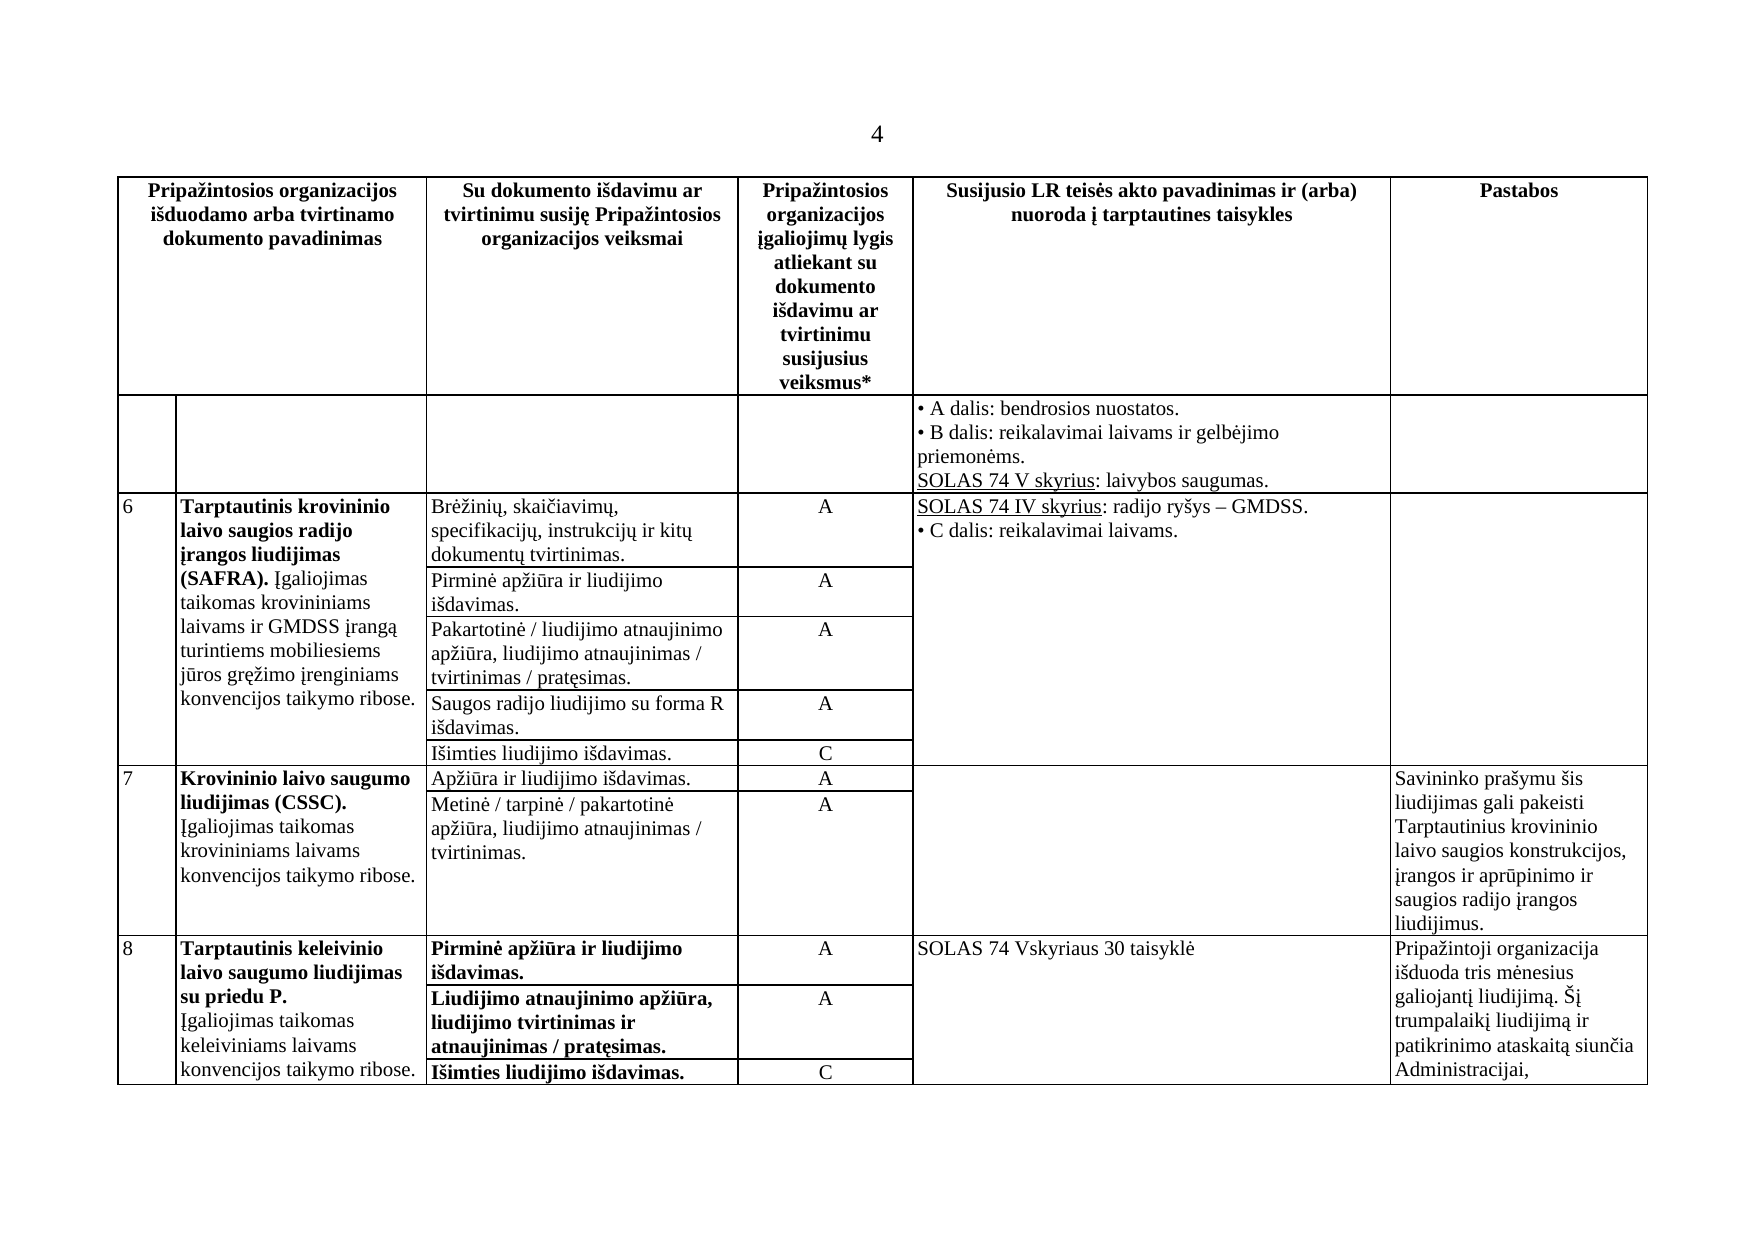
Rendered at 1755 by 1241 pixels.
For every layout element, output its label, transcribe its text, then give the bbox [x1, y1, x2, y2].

table_cell SOLAS 74 Vskyriaus 30 taisyklė [914, 936, 1390, 1084]
table_cell Pirminė apžiūra ir liudijimo išdavimas. [427, 568, 737, 616]
table_cell C [739, 1060, 912, 1084]
table_header Pripažintosios organizacijos išduodamo arba tvirtinamo dokumento pavadinimas [119, 178, 426, 394]
table_cell A [739, 986, 912, 1058]
table_cell [1391, 396, 1647, 492]
table_cell Pirminė apžiūra ir liudijimo išdavimas. [427, 936, 737, 984]
table_cell [739, 396, 912, 492]
table_cell Tarptautinis krovininio laivo saugios radijo įrangos liudijimas (SAFRA). Įgaliojimas taikomas krovininiams laivams ir GMDSS įrangą turintiems mobiliesiems jūros gręžimo įrenginiams konvencijos taikymo ribose. [177, 494, 426, 765]
table_cell Pripažintoji organizacija išduoda tris mėnesius galiojantį liudijimą. Šį trumpalaikį liudijimą ir patikrinimo ataskaitą siunčia Administracijai, [1391, 936, 1647, 1084]
table_cell Savininko prašymu šis liudijimas gali pakeisti Tarptautinius krovininio laivo saugios konstrukcijos, įrangos ir aprūpinimo ir saugios radijo įrangos liudijimus. [1391, 766, 1647, 935]
table_cell 7 [119, 766, 175, 935]
table_cell Brėžinių, skaičiavimų, specifikacijų, instrukcijų ir kitų dokumentų tvirtinimas. [427, 494, 737, 566]
table_cell Krovininio laivo saugumo liudijimas (CSSC). Įgaliojimas taikomas krovininiams laivams konvencijos taikymo ribose. [177, 766, 426, 935]
table_cell • A dalis: bendrosios nuostatos. • B dalis: reikalavimai laivams ir gelbėjimo priemonėms. SOLAS 74 V skyrius: laivybos saugumas. [914, 396, 1390, 492]
table_cell Išimties liudijimo išdavimas. [427, 1060, 737, 1084]
table_cell [1391, 494, 1647, 765]
table_cell [427, 396, 737, 492]
table_cell [177, 396, 426, 492]
table_header Su dokumento išdavimu ar tvirtinimu susiję Pripažintosios organizacijos veiksmai [427, 178, 737, 394]
table_cell A [739, 936, 912, 984]
table_header Pripažintosios organizacijos įgaliojimų lygis atliekant su dokumento išdavimu ar tvirtinimu susijusius veiksmus* [739, 178, 912, 394]
table_cell [914, 766, 1390, 935]
table_cell Apžiūra ir liudijimo išdavimas. [427, 766, 737, 790]
table_cell [119, 396, 175, 492]
table_cell A [739, 792, 912, 935]
table_cell A [739, 494, 912, 566]
table_cell Liudijimo atnaujinimo apžiūra, liudijimo tvirtinimas ir atnaujinimas / pratęsimas. [427, 986, 737, 1058]
table_cell A [739, 617, 912, 689]
table_cell A [739, 766, 912, 790]
table_cell SOLAS 74 IV skyrius: radijo ryšys – GMDSS. • C dalis: reikalavimai laivams. [914, 494, 1390, 765]
table_cell 8 [119, 936, 175, 1084]
table_cell C [739, 741, 912, 765]
table_cell A [739, 691, 912, 739]
table_cell Išimties liudijimo išdavimas. [427, 741, 737, 765]
table_cell Tarptautinis keleivinio laivo saugumo liudijimas su priedu P. Įgaliojimas taikomas keleiviniams laivams konvencijos taikymo ribose. [177, 936, 426, 1084]
table_cell Pakartotinė / liudijimo atnaujinimo apžiūra, liudijimo atnaujinimas / tvirtinimas / pratęsimas. [427, 617, 737, 689]
table_cell 6 [119, 494, 175, 765]
table_header Pastabos [1391, 178, 1647, 394]
table_header Susijusio LR teisės akto pavadinimas ir (arba) nuoroda į tarptautines taisykles [914, 178, 1390, 394]
table_cell Metinė / tarpinė / pakartotinė apžiūra, liudijimo atnaujinimas / tvirtinimas. [427, 792, 737, 935]
table_cell Saugos radijo liudijimo su forma R išdavimas. [427, 691, 737, 739]
table_cell A [739, 568, 912, 616]
